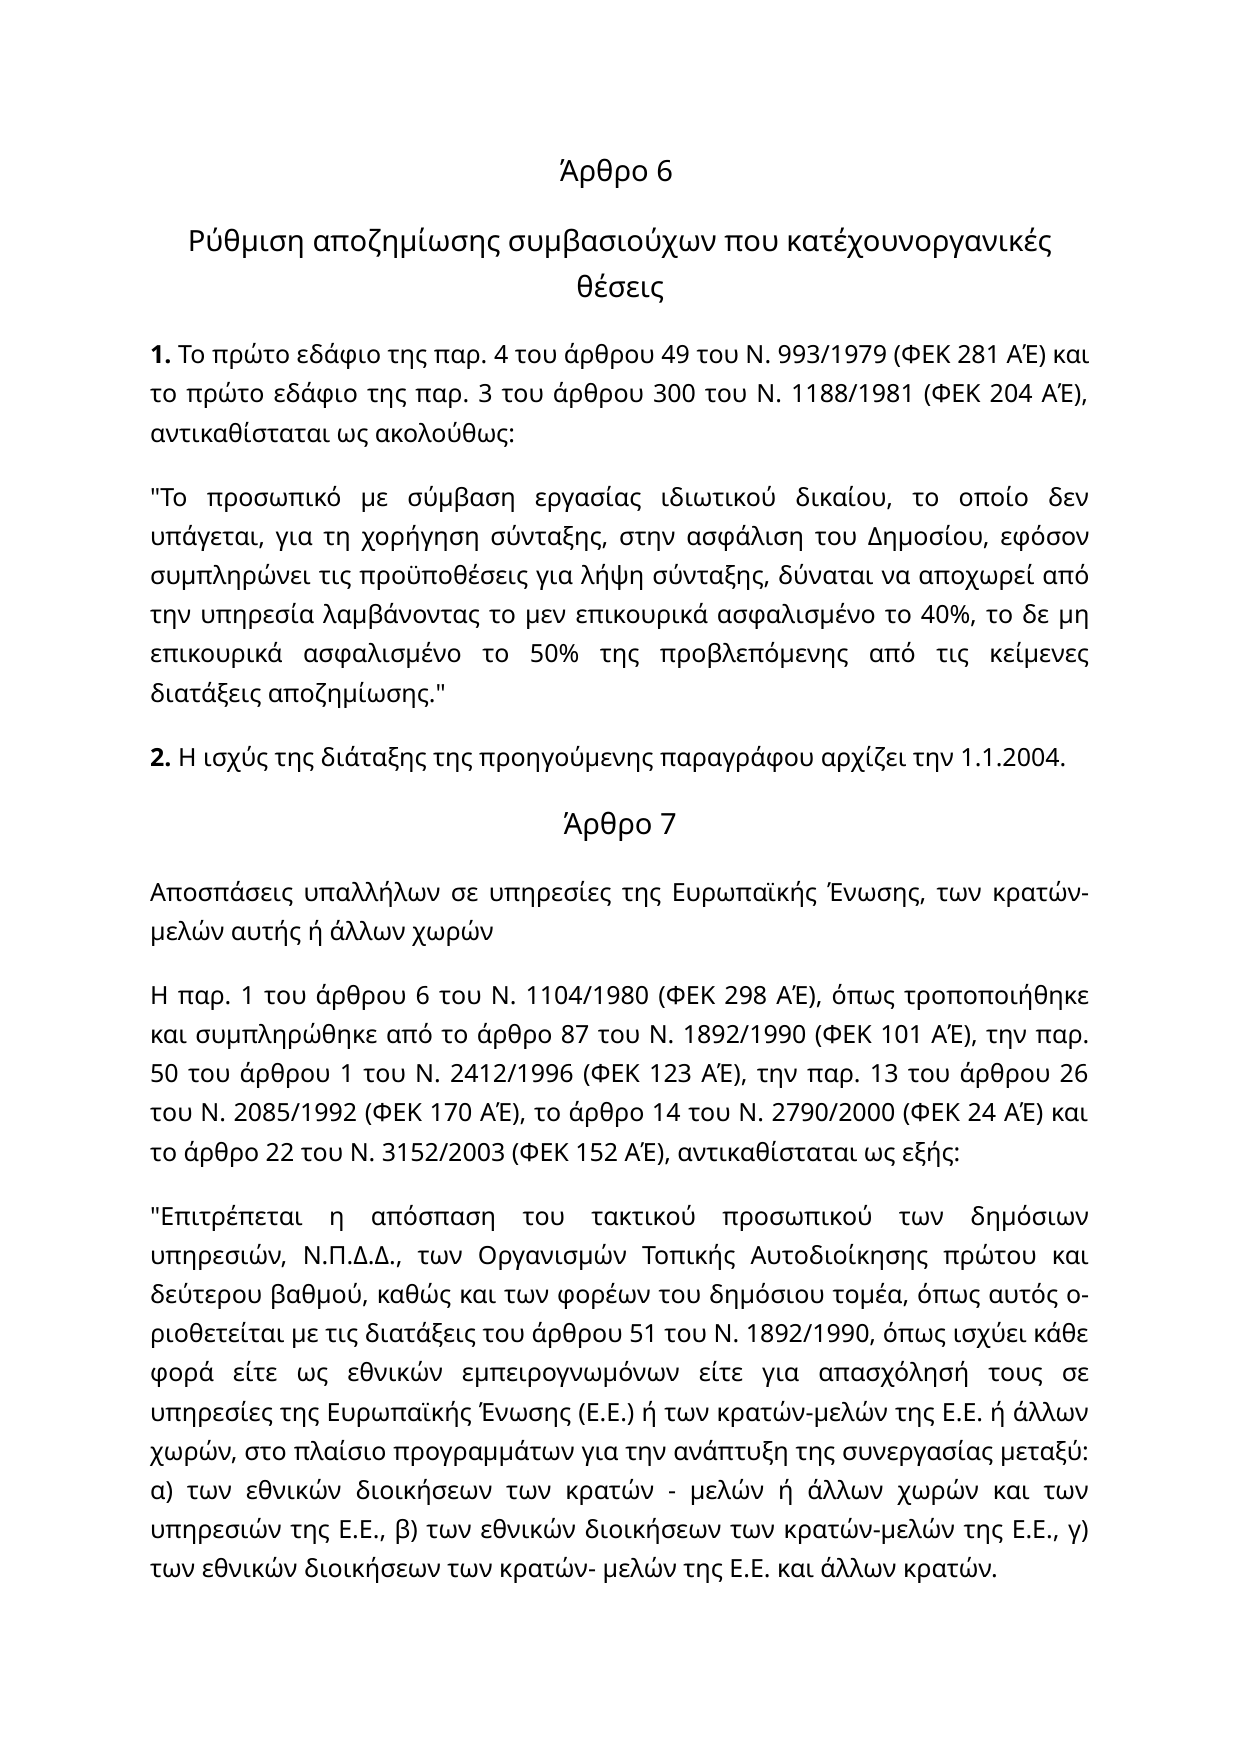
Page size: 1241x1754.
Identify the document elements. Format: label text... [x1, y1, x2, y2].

text Η παρ. 1 του άρθρου 6 του Ν. 1104/1980 (ΦΕΚ 298 ΑΈ), όπως τροποποιήθηκε και συμπληρώθηκε από το άρθρο 87 του Ν. 1892/1990 (ΦΕΚ 101 ΑΈ), την παρ. 50 του άρθρου 1 του Ν. 2412/1996 (ΦΕΚ 123 ΑΈ), την παρ. 13 του άρθρου 26 του Ν. 2085/1992 (ΦΕΚ 170 ΑΈ), το άρθρο 14 του Ν. 2790/2000 (ΦΕΚ 24 ΑΈ) και το άρθρο 22 του Ν. 3152/2003 (ΦΕΚ 152 ΑΈ), αντικαθίσταται ως εξής: [150, 977, 1090, 1168]
subtitle Άρθρο 6 [150, 150, 1090, 190]
subtitle Ρύθμιση αποζημίωσης συμβασιούχων που κατέχουνοργανικές θέσεις [150, 221, 1090, 306]
text 1. Το πρώτο εδάφιο της παρ. 4 του άρθρου 49 του Ν. 993/1979 (ΦΕΚ 281 ΑΈ) και το πρώτο εδάφιο της παρ. 3 του άρθρου 300 του Ν. 1188/1981 (ΦΕΚ 204 ΑΈ), αντικαθίσταται ως ακολούθως: [150, 337, 1090, 449]
text "Το προσωπικό με σύμβαση εργασίας ιδιωτικού δικαίου, το οποίο δεν υπάγεται, για τη χορήγηση σύνταξης, στην ασφάλιση του Δημοσίου, εφόσον συμπληρώνει τις προϋποθέσεις για λήψη σύνταξης, δύναται να αποχωρεί από την υπηρεσία λαμβάνοντας το μεν επικουρικά ασφαλισμένο το 40%, το δε μη επικουρικά ασφαλισμένο το 50% της προβλεπόμενης από τις κείμενες διατάξεις αποζημίωσης." [150, 479, 1090, 709]
text "Επιτρέπεται η απόσπαση του τακτικού προσωπικού των δημόσιων υπηρεσιών, Ν.Π.Δ.Δ., των Οργανισμών Τοπικής Αυτοδιοίκησης πρώτου και δεύτερου βαθμού, καθώς και των φορέων του δημόσιου τομέα, όπως αυτός ο- ριοθετείται με τις διατάξεις του άρθρου 51 του Ν. 1892/1990, όπως ισχύει κάθε φορά είτε ως εθνικών εμπειρογνωμόνων είτε για απασχόλησή τους σε υπηρεσίες της Ευρωπαϊκής Ένωσης (Ε.Ε.) ή των κρατών-μελών της Ε.Ε. ή άλλων χωρών, στο πλαίσιο προγραμμάτων για την ανάπτυξη της συνεργασίας μεταξύ: α) των εθνικών διοικήσεων των κρατών - μελών ή άλλων χωρών και των υπηρεσιών της Ε.Ε., β) των εθνικών διοικήσεων των κρατών-μελών της Ε.Ε., γ) των εθνικών διοικήσεων των κρατών- μελών της Ε.Ε. και άλλων κρατών. [150, 1198, 1090, 1585]
text 2. Η ισχύς της διάταξης της προηγούμενης παραγράφου αρχίζει την 1.1.2004. [150, 739, 1090, 773]
subtitle Άρθρο 7 [150, 803, 1090, 843]
text Αποσπάσεις υπαλλήλων σε υπηρεσίες της Ευρωπαϊκής Ένωσης, των κρατών-μελών αυτής ή άλλων χωρών [150, 874, 1090, 947]
